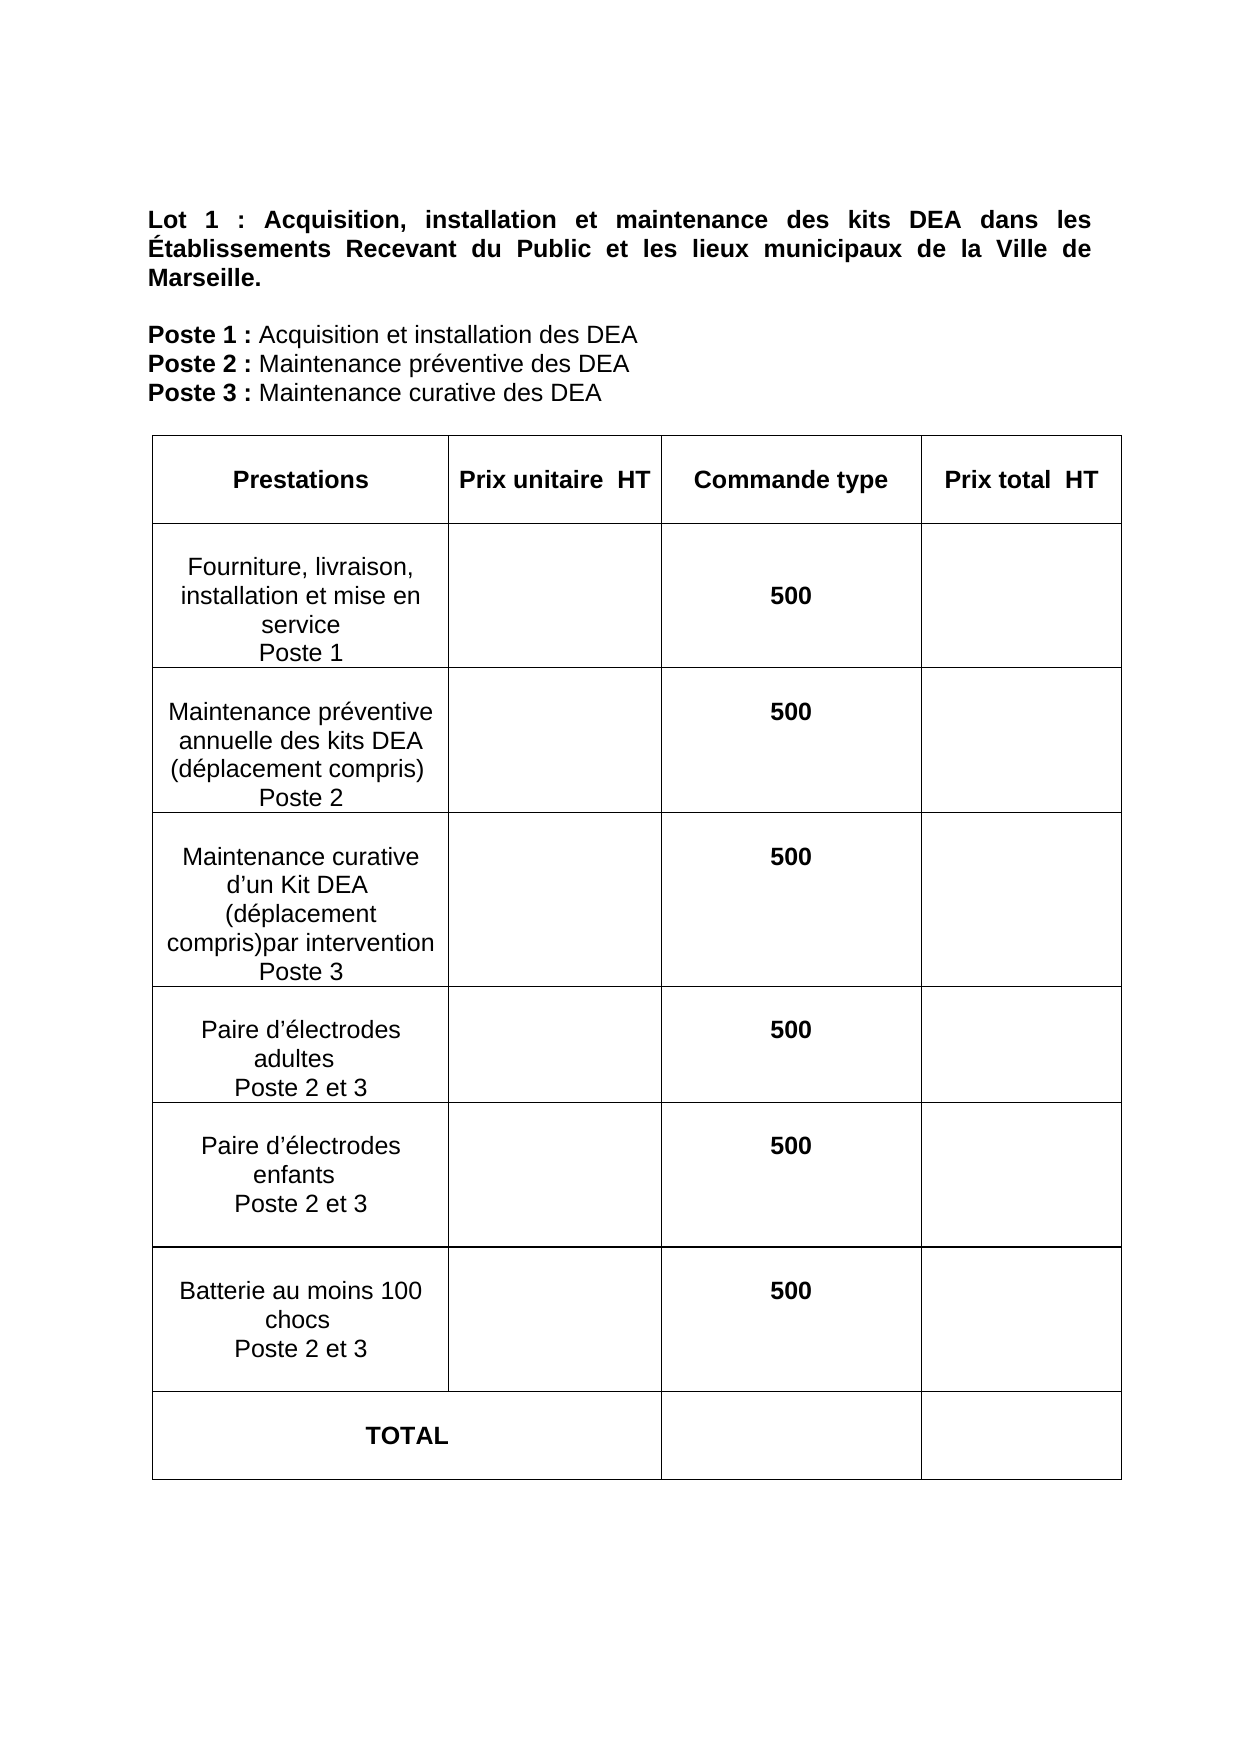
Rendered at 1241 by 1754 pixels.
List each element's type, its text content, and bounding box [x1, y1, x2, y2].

table_cell [449, 813, 661, 986]
table_cell [922, 1248, 1121, 1391]
table_cell [922, 987, 1121, 1102]
text Poste 3 : Maintenance curative des DEA [148, 378, 1092, 406]
table_cell TOTAL [153, 1392, 661, 1478]
table_header Commande type [662, 436, 921, 522]
table_cell 500 [662, 813, 921, 986]
table_header Prix unitaire HT [449, 436, 661, 522]
table_cell Maintenance préventive annuelle des kits DEA (déplacement compris) Poste 2 [153, 668, 448, 812]
table_cell [922, 668, 1121, 812]
table_cell [449, 1103, 661, 1246]
table_cell [449, 1248, 661, 1391]
table_cell [922, 1103, 1121, 1246]
table_cell 500 [662, 1103, 921, 1246]
table_cell Batterie au moins 100 chocs Poste 2 et 3 [153, 1248, 448, 1391]
table_cell [922, 813, 1121, 986]
text Poste 2 : Maintenance préventive des DEA [148, 349, 1092, 378]
table_cell [449, 987, 661, 1102]
table_header Prix total HT [922, 436, 1121, 522]
text Lot 1 : Acquisition, installation et maintenance des kits DEA dans les Établissements Recevant du Public et les lieux municipaux de la Ville de Marseille. [148, 205, 1092, 291]
table_cell Maintenance curative d’un Kit DEA (déplacement compris)par intervention Poste 3 [153, 813, 448, 986]
table_cell Paire d’électrodes adultes Poste 2 et 3 [153, 987, 448, 1102]
table_cell 500 [662, 524, 921, 667]
table_cell 500 [662, 1248, 921, 1391]
table_cell Fourniture, livraison, installation et mise en service Poste 1 [153, 524, 448, 667]
table_cell [449, 668, 661, 812]
table_cell [449, 524, 661, 667]
table_cell [922, 1392, 1121, 1478]
table_cell 500 [662, 987, 921, 1102]
table_cell [662, 1392, 921, 1478]
table_cell Paire d’électrodes enfants Poste 2 et 3 [153, 1103, 448, 1246]
text Poste 1 : Acquisition et installation des DEA [148, 320, 1092, 349]
table_cell 500 [662, 668, 921, 812]
table_cell [922, 524, 1121, 667]
table_header Prestations [153, 436, 448, 522]
